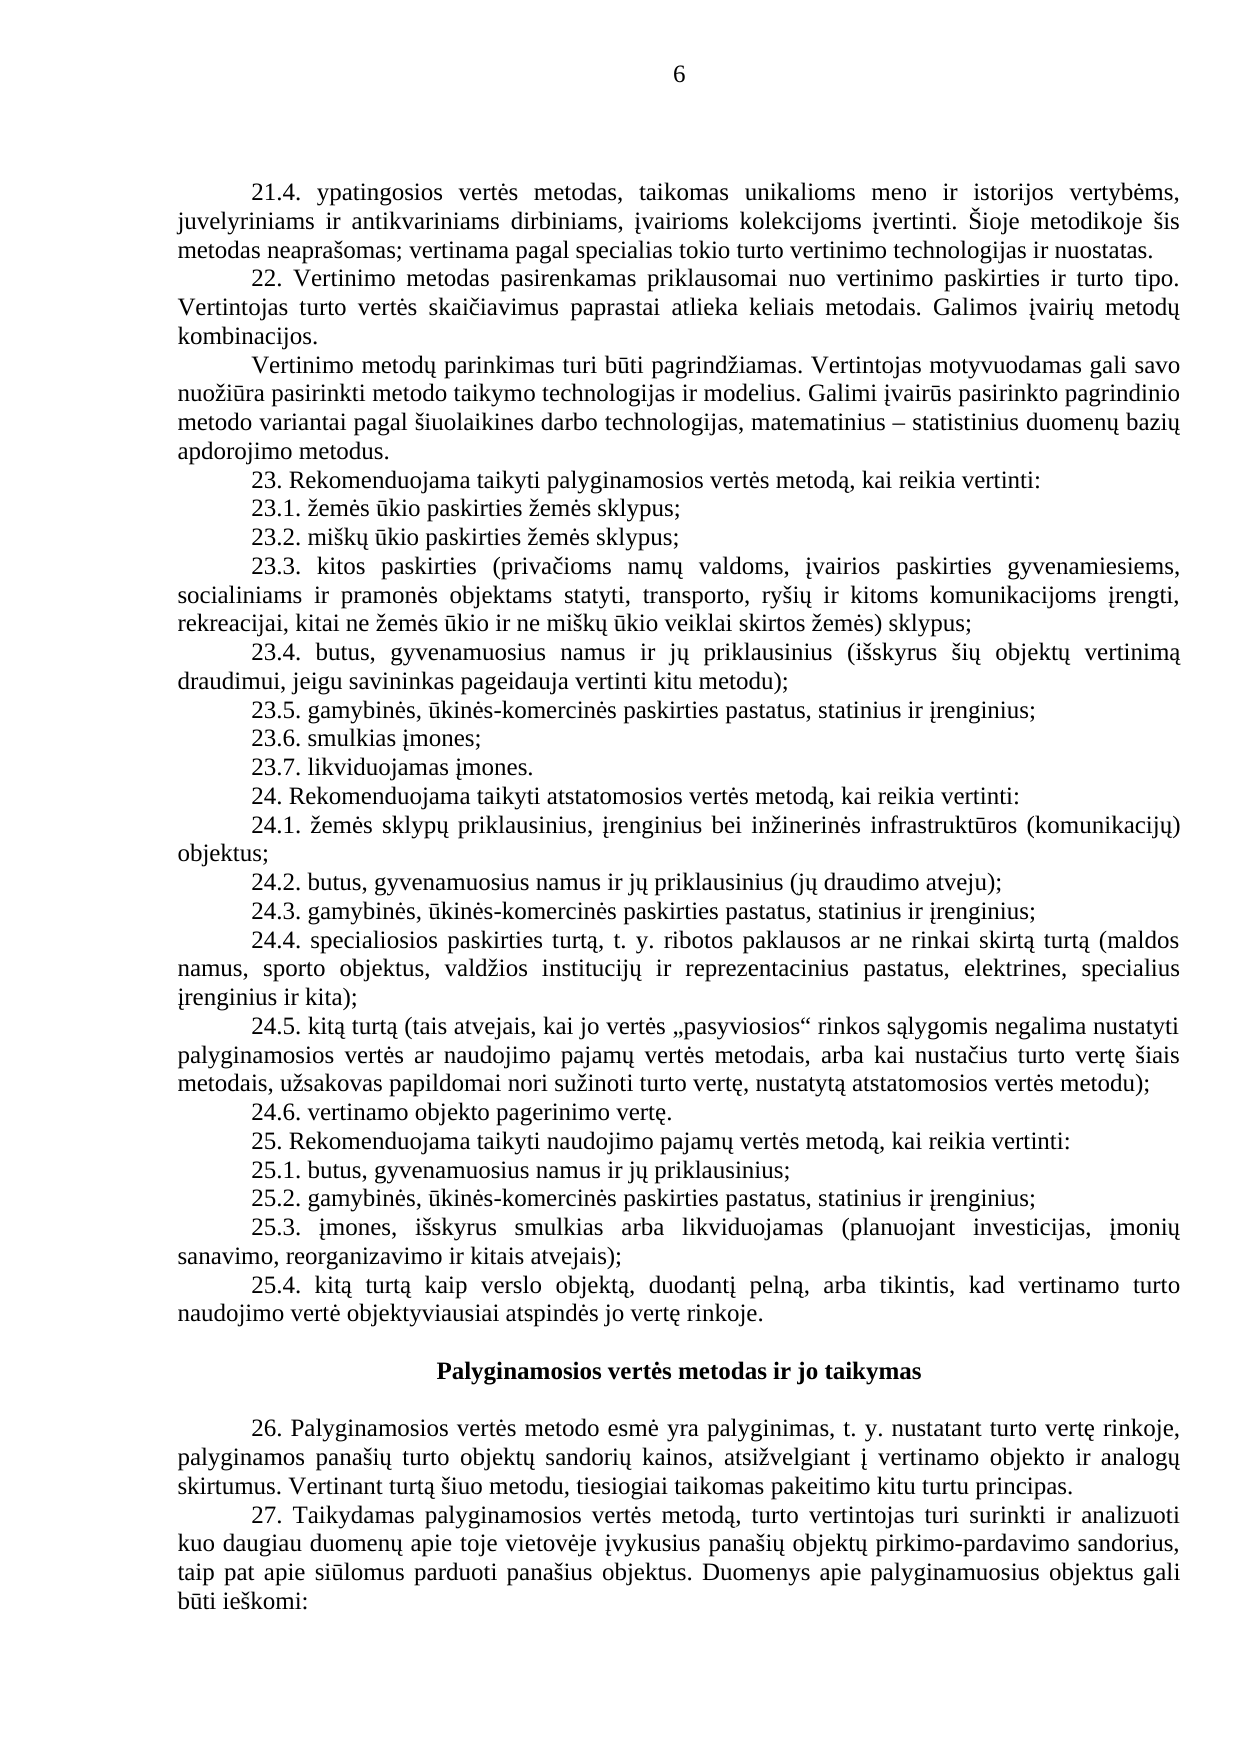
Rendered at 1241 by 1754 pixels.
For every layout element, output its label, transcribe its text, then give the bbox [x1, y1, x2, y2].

text 25.2. gamybinės, ūkinės-komercinės paskirties pastatus, statinius ir įrenginius; [177, 1183, 1181, 1212]
text 24.5. kitą turtą (tais atvejais, kai jo vertės „pasyviosios“ rinkos sąlygomis negalima nustatyti palyginamosios vertės ar naudojimo pajamų vertės metodais, arba kai nustačius turto vertę šiais metodais, užsakovas papildomai nori sužinoti turto vertę, nustatytą atstatomosios vertės metodu); [177, 1011, 1181, 1097]
text 27. Taikydamas palyginamosios vertės metodą, turto vertintojas turi surinkti ir analizuoti kuo daugiau duomenų apie toje vietovėje įvykusius panašių objektų pirkimo-pardavimo sandorius, taip pat apie siūlomus parduoti panašius objektus. Duomenys apie palyginamuosius objektus gali būti ieškomi: [177, 1500, 1181, 1615]
text 25.4. kitą turtą kaip verslo objektą, duodantį pelną, arba tikintis, kad vertinamo turto naudojimo vertė objektyviausiai atspindės jo vertę rinkoje. [177, 1270, 1181, 1327]
text 24.2. butus, gyvenamuosius namus ir jų priklausinius (jų draudimo atveju); [177, 867, 1181, 896]
text 22. Vertinimo metodas pasirenkamas priklausomai nuo vertinimo paskirties ir turto tipo. Vertintojas turto vertės skaičiavimus paprastai atlieka keliais metodais. Galimos įvairių metodų kombinacijos. [177, 263, 1181, 350]
text 23.7. likviduojamas įmones. [177, 752, 1181, 781]
text 23.1. žemės ūkio paskirties žemės sklypus; [177, 493, 1181, 522]
text 23.5. gamybinės, ūkinės-komercinės paskirties pastatus, statinius ir įrenginius; [177, 695, 1181, 723]
text 24.6. vertinamo objekto pagerinimo vertę. [177, 1097, 1181, 1126]
text 24.1. žemės sklypų priklausinius, įrenginius bei inžinerinės infrastruktūros (komunikacijų) objektus; [177, 810, 1181, 867]
text 26. Palyginamosios vertės metodo esmė yra palyginimas, t. y. nustatant turto vertę rinkoje, palyginamos panašių turto objektų sandorių kainos, atsižvelgiant į vertinamo objekto ir analogų skirtumus. Vertinant turtą šiuo metodu, tiesiogiai taikomas pakeitimo kitu turtu principas. [177, 1413, 1181, 1500]
text 24.4. specialiosios paskirties turtą, t. y. ribotos paklausos ar ne rinkai skirtą turtą (maldos namus, sporto objektus, valdžios institucijų ir reprezentacinius pastatus, elektrines, specialius įrenginius ir kita); [177, 925, 1181, 1011]
text 23.6. smulkias įmones; [177, 723, 1181, 752]
text 24. Rekomenduojama taikyti atstatomosios vertės metodą, kai reikia vertinti: [177, 781, 1181, 810]
text 23.2. miškų ūkio paskirties žemės sklypus; [177, 522, 1181, 551]
text 24.3. gamybinės, ūkinės-komercinės paskirties pastatus, statinius ir įrenginius; [177, 896, 1181, 925]
text 21.4. ypatingosios vertės metodas, taikomas unikalioms meno ir istorijos vertybėms, juvelyriniams ir antikvariniams dirbiniams, įvairioms kolekcijoms įvertinti. Šioje metodikoje šis metodas neaprašomas; vertinama pagal specialias tokio turto vertinimo technologijas ir nuostatas. [177, 177, 1181, 263]
text 25. Rekomenduojama taikyti naudojimo pajamų vertės metodą, kai reikia vertinti: [177, 1126, 1181, 1155]
text 25.3. įmones, išskyrus smulkias arba likviduojamas (planuojant investicijas, įmonių sanavimo, reorganizavimo ir kitais atvejais); [177, 1212, 1181, 1270]
text 23. Rekomenduojama taikyti palyginamosios vertės metodą, kai reikia vertinti: [177, 465, 1181, 493]
text 23.4. butus, gyvenamuosius namus ir jų priklausinius (išskyrus šių objektų vertinimą draudimui, jeigu savininkas pageidauja vertinti kitu metodu); [177, 637, 1181, 695]
text 23.3. kitos paskirties (privačioms namų valdoms, įvairios paskirties gyvenamiesiems, socialiniams ir pramonės objektams statyti, transporto, ryšių ir kitoms komunikacijoms įrengti, rekreacijai, kitai ne žemės ūkio ir ne miškų ūkio veiklai skirtos žemės) sklypus; [177, 551, 1181, 637]
text 25.1. butus, gyvenamuosius namus ir jų priklausinius; [177, 1155, 1181, 1183]
text Palyginamosios vertės metodas ir jo taikymas [177, 1356, 1181, 1385]
text Vertinimo metodų parinkimas turi būti pagrindžiamas. Vertintojas motyvuodamas gali savo nuožiūra pasirinkti metodo taikymo technologijas ir modelius. Galimi įvairūs pasirinkto pagrindinio metodo variantai pagal šiuolaikines darbo technologijas, matematinius – statistinius duomenų bazių apdorojimo metodus. [177, 350, 1181, 465]
